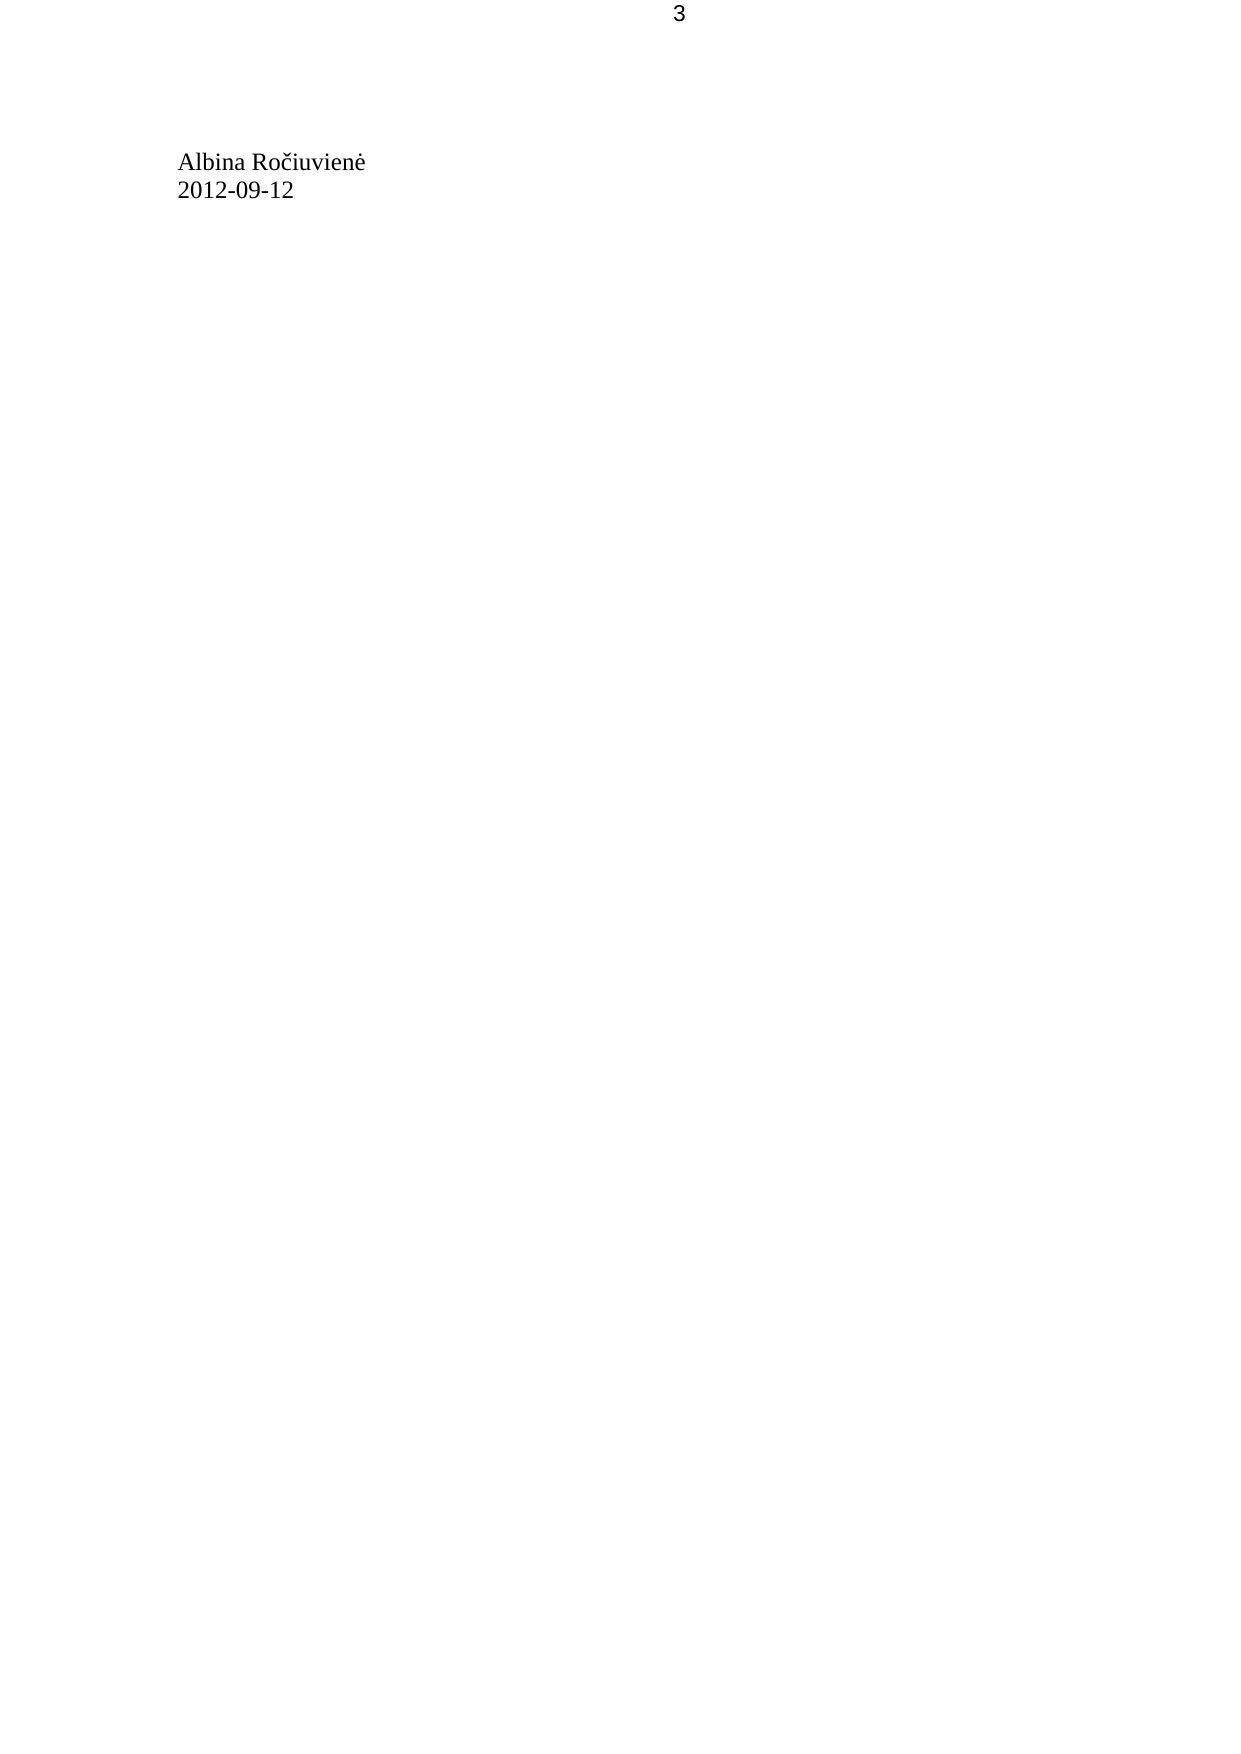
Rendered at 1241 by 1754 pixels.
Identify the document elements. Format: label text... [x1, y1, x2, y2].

text Albina Ročiuvienė [177, 147, 1169, 176]
text 2012-09-12 [177, 176, 1169, 204]
